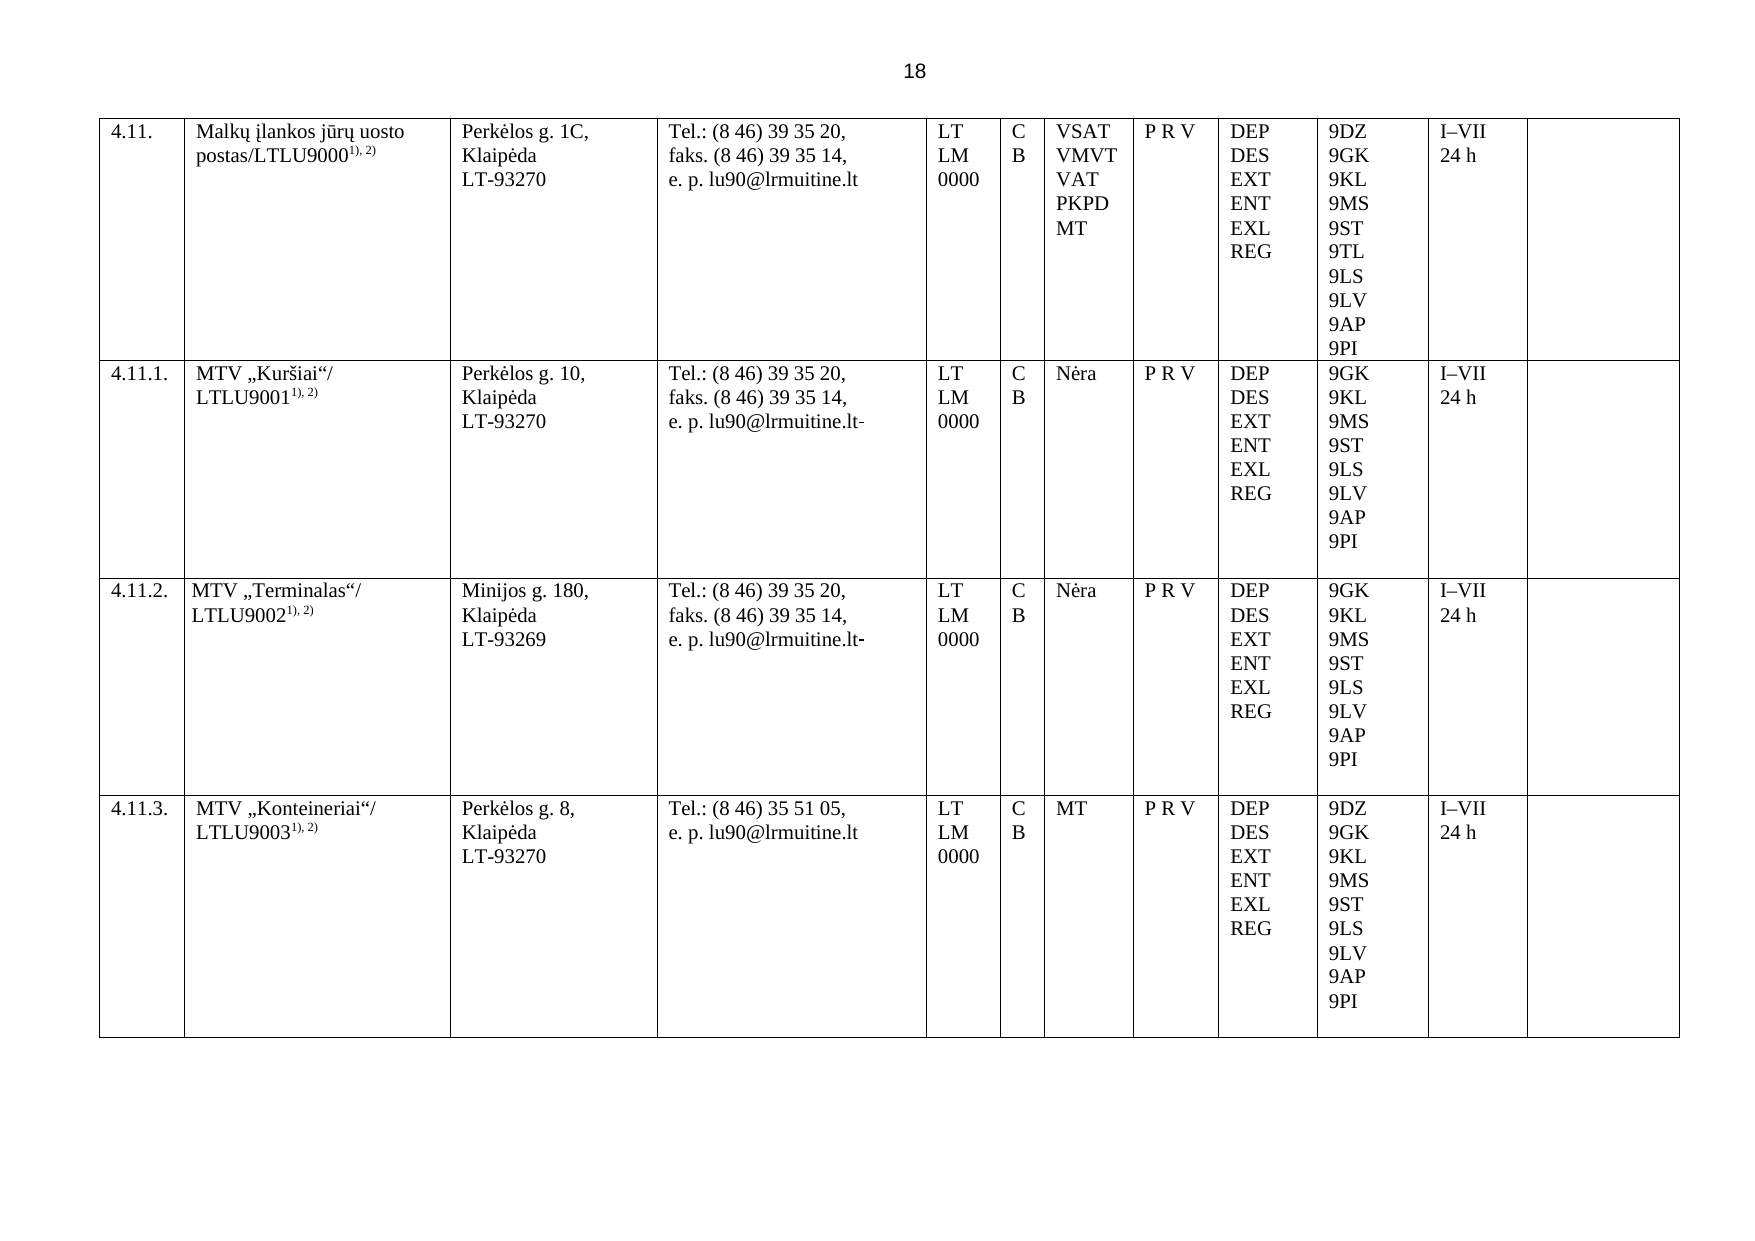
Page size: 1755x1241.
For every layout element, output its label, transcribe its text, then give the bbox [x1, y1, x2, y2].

table_cell 9GK 9KL 9MS 9ST 9LS 9LV 9AP 9PI [1318, 361, 1428, 577]
table_cell P R V [1134, 796, 1218, 1037]
table_cell LT LM 0000 [927, 361, 1000, 577]
table_cell 4.11.3. [100, 796, 184, 1037]
table_cell MTV „Konteineriai“/ LTLU90031), 2) [185, 796, 450, 1037]
table_cell Perkėlos g. 10, Klaipėda LT-93270 [451, 361, 657, 577]
table_cell VSAT VMVT VAT PKPD MT [1045, 119, 1133, 360]
table_cell Malkų įlankos jūrų uosto postas/LTLU90001), 2) [185, 119, 450, 360]
table_cell Nėra [1045, 361, 1133, 577]
table_cell DEP DES EXT ENT EXL REG [1219, 579, 1317, 795]
table_cell DEP DES EXT ENT EXL REG [1219, 796, 1317, 1037]
table_cell [1528, 579, 1679, 795]
table_cell MT [1045, 796, 1133, 1037]
table_cell P R V [1134, 119, 1218, 360]
table_cell CB [1001, 579, 1044, 795]
table_cell 4.11.1. [100, 361, 184, 577]
table_cell Tel.: (8 46) 39 35 20, faks. (8 46) 39 35 14, e. p. lu90@lrmuitine.lt [658, 361, 926, 577]
table_cell LT LM 0000 [927, 579, 1000, 795]
table_cell I–VII 24 h [1429, 796, 1527, 1037]
table_cell Tel.: (8 46) 39 35 20, faks. (8 46) 39 35 14, e. p. lu90@lrmuitine.lt [658, 579, 926, 795]
table_cell MTV „Terminalas“/ LTLU90021), 2) [185, 579, 450, 795]
table_cell MTV „Kuršiai“/ LTLU90011), 2) [185, 361, 450, 577]
table_cell Perkėlos g. 1C, Klaipėda LT-93270 [451, 119, 657, 360]
table_cell P R V [1134, 361, 1218, 577]
table_cell 4.11.2. [100, 579, 184, 795]
table_cell LT LM 0000 [927, 119, 1000, 360]
table_cell CB [1001, 119, 1044, 360]
table_cell 4.11. [100, 119, 184, 360]
table_cell Tel.: (8 46) 39 35 20, faks. (8 46) 39 35 14, e. p. lu90@lrmuitine.lt [658, 119, 926, 360]
table_cell Perkėlos g. 8, Klaipėda LT-93270 [451, 796, 657, 1037]
table_cell I–VII 24 h [1429, 579, 1527, 795]
table_cell 9GK 9KL 9MS 9ST 9LS 9LV 9AP 9PI [1318, 579, 1428, 795]
table_cell Tel.: (8 46) 35 51 05, e. p. lu90@lrmuitine.lt [658, 796, 926, 1037]
table_cell Nėra [1045, 579, 1133, 795]
table_cell [1528, 119, 1679, 360]
table_cell [1528, 361, 1679, 577]
table_cell I–VII 24 h [1429, 361, 1527, 577]
table_cell P R V [1134, 579, 1218, 795]
table_cell [1528, 796, 1679, 1037]
table_cell 9DZ 9GK 9KL 9MS 9ST 9TL 9LS 9LV 9AP 9PI [1318, 119, 1428, 360]
table_cell I–VII 24 h [1429, 119, 1527, 360]
table_cell DEP DES EXT ENT EXL REG [1219, 361, 1317, 577]
table_cell 9DZ 9GK 9KL 9MS 9ST 9LS 9LV 9AP 9PI [1318, 796, 1428, 1037]
table_cell CB [1001, 796, 1044, 1037]
table_cell CB [1001, 361, 1044, 577]
table_cell Minijos g. 180, Klaipėda LT-93269 [451, 579, 657, 795]
table_cell LT LM 0000 [927, 796, 1000, 1037]
table_cell DEP DES EXT ENT EXL REG [1219, 119, 1317, 360]
